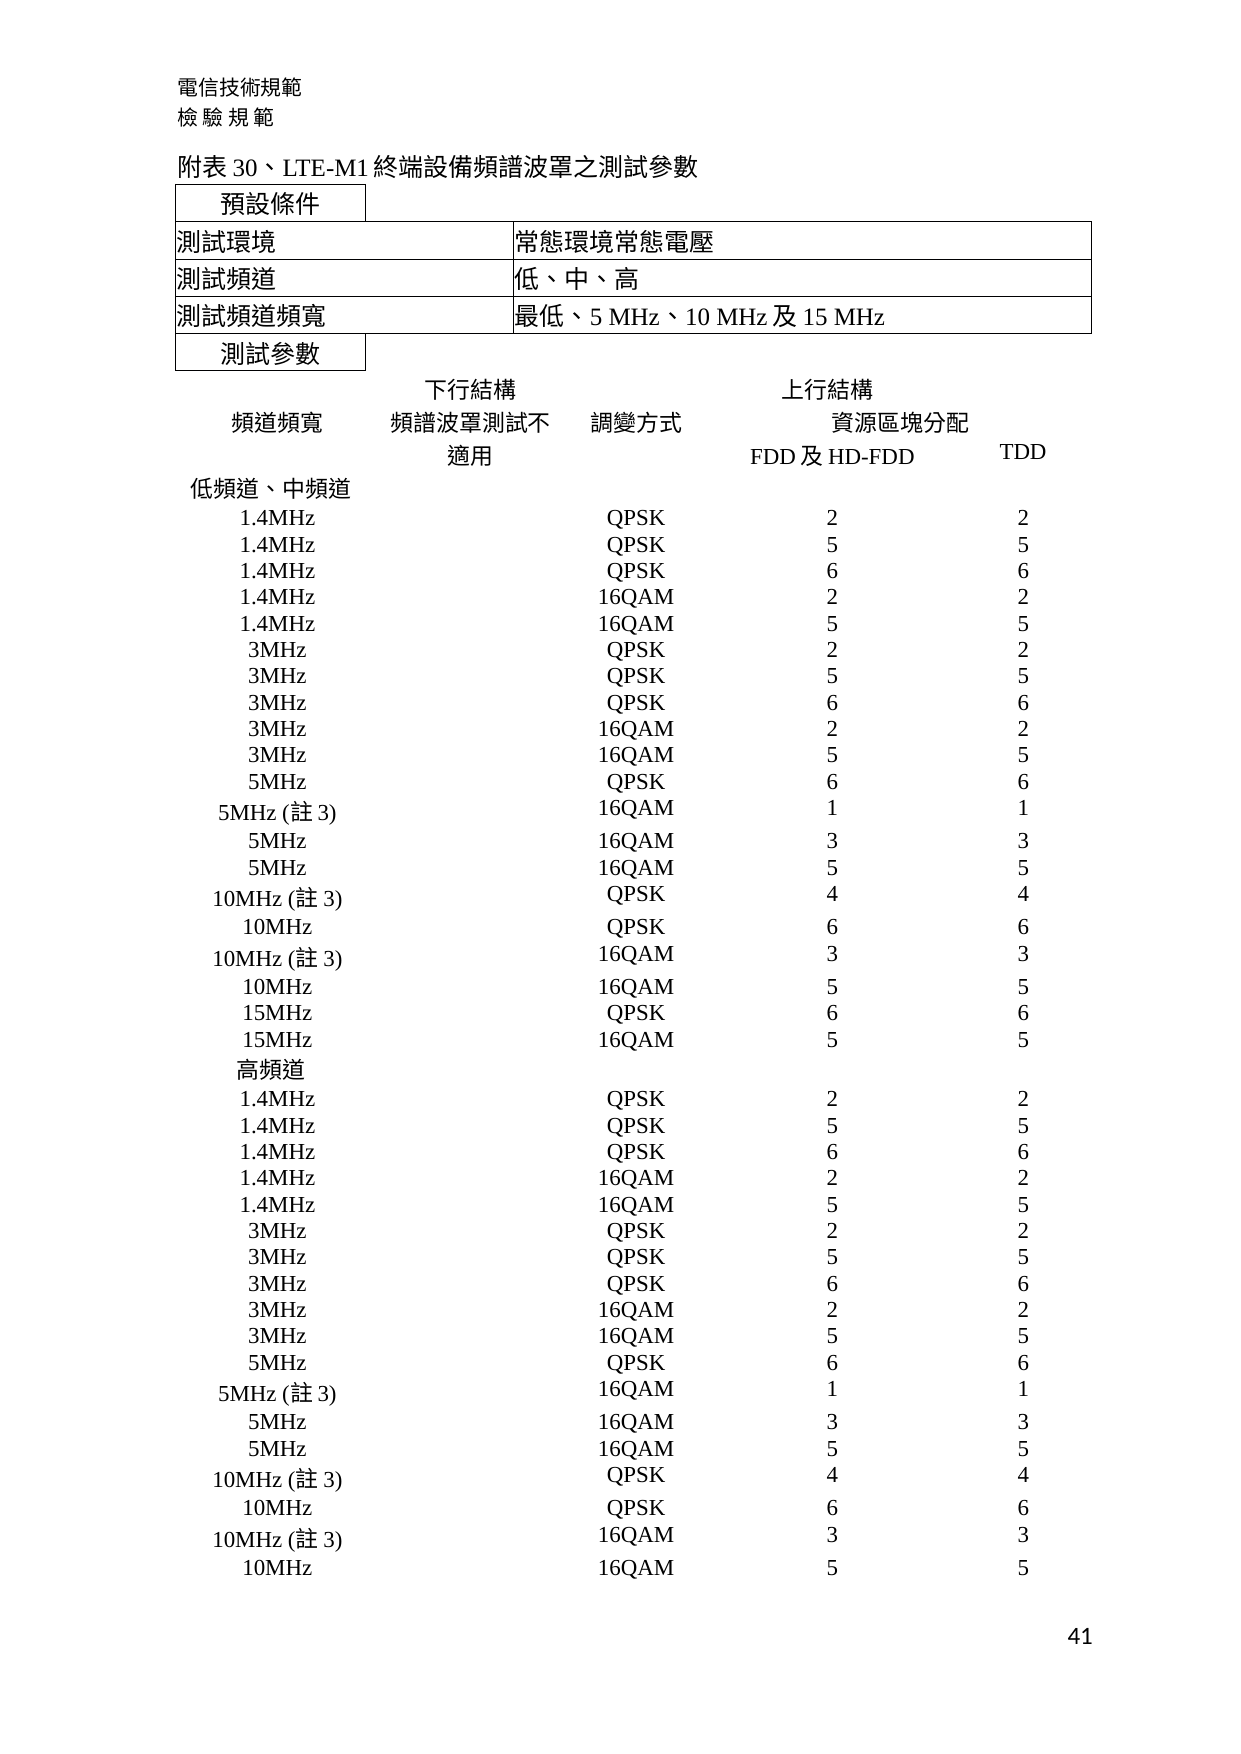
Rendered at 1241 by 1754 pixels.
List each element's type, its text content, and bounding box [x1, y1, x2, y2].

table_header 預設條件 [176, 185, 365, 221]
table_cell 6 [955, 689, 1091, 715]
table_cell QPSK [562, 636, 709, 662]
table_cell 5 [955, 610, 1091, 636]
table_cell 頻道頻寬 [176, 405, 378, 438]
table_cell 3MHz [176, 715, 378, 742]
table_cell [379, 504, 562, 1052]
table_cell 1.4MHz [176, 1191, 378, 1217]
table_cell 16QAM [562, 1323, 709, 1349]
table_cell 6 [955, 1349, 1091, 1375]
table_cell 3MHz [176, 1217, 378, 1243]
table_cell 5 [955, 1554, 1091, 1580]
table_cell 測試頻道 [176, 260, 513, 296]
table_cell 6 [955, 914, 1091, 940]
table_cell 5 [955, 531, 1091, 557]
table_cell 16QAM [562, 940, 709, 973]
table_cell QPSK [562, 1085, 709, 1112]
table_cell 1.4MHz [176, 504, 378, 531]
table_cell QPSK [562, 1244, 709, 1270]
table_cell 5 [955, 973, 1091, 999]
table_cell QPSK [562, 1461, 709, 1494]
table_cell QPSK [562, 1112, 709, 1138]
table_cell 2 [955, 715, 1091, 742]
table_cell 2 [955, 1217, 1091, 1243]
table_cell 測試環境 [176, 222, 513, 258]
table_cell 5 [955, 854, 1091, 880]
table_cell 3 [710, 828, 955, 854]
table_cell 3 [710, 940, 955, 973]
table_cell 4 [955, 880, 1091, 913]
table_cell 1.4MHz [176, 557, 378, 583]
table_cell QPSK [562, 880, 709, 913]
table_cell 2 [710, 1164, 955, 1191]
table_cell 5 [710, 1554, 955, 1580]
table_cell QPSK [562, 1349, 709, 1375]
table_cell 2 [710, 1085, 955, 1112]
table_cell 5 [710, 1323, 955, 1349]
table_cell 5 [955, 663, 1091, 689]
table_cell QPSK [562, 1138, 709, 1164]
table_cell QPSK [562, 504, 709, 531]
table_cell 5 [710, 742, 955, 768]
table_cell 16QAM [562, 1435, 709, 1461]
table_cell 16QAM [562, 584, 709, 610]
table_cell 1.4MHz [176, 531, 378, 557]
table_cell 1.4MHz [176, 1164, 378, 1191]
table_cell 1 [710, 1375, 955, 1408]
table_cell 3MHz [176, 663, 378, 689]
table_cell [379, 1085, 562, 1580]
table_cell QPSK [562, 557, 709, 583]
table_cell 5 [955, 1435, 1091, 1461]
table_cell 5 [710, 610, 955, 636]
table_cell 15MHz [176, 1026, 378, 1052]
table_cell 5MHz [176, 828, 378, 854]
table_cell 6 [955, 1138, 1091, 1164]
table_cell 3 [955, 828, 1091, 854]
table_cell 3MHz [176, 1296, 378, 1322]
table_cell 1 [710, 794, 955, 827]
table_cell TDD [955, 438, 1091, 471]
table_cell 6 [955, 1494, 1091, 1521]
table_cell 6 [955, 1270, 1091, 1296]
table_cell 10MHz [176, 1494, 378, 1521]
table_cell 5 [710, 973, 955, 999]
table_cell QPSK [562, 689, 709, 715]
table_cell 16QAM [562, 715, 709, 742]
table_cell 16QAM [562, 794, 709, 827]
table_cell 5 [710, 663, 955, 689]
table_cell 16QAM [562, 1375, 709, 1408]
table_cell QPSK [562, 663, 709, 689]
table_cell 16QAM [562, 1164, 709, 1191]
table_cell 10MHz [176, 914, 378, 940]
table_cell QPSK [562, 999, 709, 1026]
table_cell 6 [710, 1349, 955, 1375]
table_cell QPSK [562, 1494, 709, 1521]
table_cell 6 [955, 999, 1091, 1026]
table_cell 3MHz [176, 1323, 378, 1349]
table_cell FDD及HD-FDD [710, 438, 955, 471]
table_cell 調變方式 [562, 405, 709, 438]
table_cell 4 [955, 1461, 1091, 1494]
table_cell QPSK [562, 531, 709, 557]
table_cell 16QAM [562, 1554, 709, 1580]
table_cell 3 [955, 1521, 1091, 1554]
table_cell 2 [710, 715, 955, 742]
table_cell 5MHz [176, 1435, 378, 1461]
table_cell 3 [955, 940, 1091, 973]
table_cell 16QAM [562, 1296, 709, 1322]
table_cell 高頻道 [176, 1052, 366, 1085]
table_cell QPSK [562, 1270, 709, 1296]
table_cell 2 [710, 1296, 955, 1322]
table_cell [176, 370, 378, 405]
table_cell 10MHz [176, 973, 378, 999]
table_cell 6 [710, 1270, 955, 1296]
table_cell 2 [955, 1085, 1091, 1112]
table_cell 1.4MHz [176, 610, 378, 636]
table_cell 16QAM [562, 828, 709, 854]
table_cell 上行結構 [562, 370, 1091, 405]
table_cell 3 [955, 1409, 1091, 1435]
table_cell 16QAM [562, 854, 709, 880]
table_cell 10MHz [176, 1554, 378, 1580]
table_cell 5 [955, 1323, 1091, 1349]
table_cell 3MHz [176, 1270, 378, 1296]
table_cell 10MHz (註3) [176, 1461, 378, 1494]
table_cell 5MHz [176, 1349, 378, 1375]
table_cell 10MHz (註3) [176, 940, 378, 973]
table_cell 2 [710, 504, 955, 531]
table_cell 低頻道、中頻道 [176, 471, 366, 504]
table_cell 1.4MHz [176, 584, 378, 610]
table_cell 5MHz (註3) [176, 794, 378, 827]
table_cell 6 [710, 557, 955, 583]
table_cell 6 [710, 768, 955, 794]
table_cell QPSK [562, 1217, 709, 1243]
table_cell 5MHz [176, 768, 378, 794]
table_cell 6 [710, 1494, 955, 1521]
table_cell 5MHz [176, 854, 378, 880]
table_cell 3MHz [176, 1244, 378, 1270]
table_cell 5 [955, 1191, 1091, 1217]
table_cell 3MHz [176, 742, 378, 768]
table_cell 常態環境常態電壓 [514, 222, 1091, 258]
table_cell 6 [710, 999, 955, 1026]
table_cell 6 [710, 1138, 955, 1164]
table_cell 4 [710, 880, 955, 913]
table_cell 16QAM [562, 973, 709, 999]
table_cell 5 [955, 1026, 1091, 1052]
table_cell 2 [955, 504, 1091, 531]
table_cell 10MHz (註3) [176, 880, 378, 913]
table_cell 1 [955, 794, 1091, 827]
table_cell 5 [710, 1244, 955, 1270]
table_cell 測試參數 [176, 334, 365, 370]
table_cell 3MHz [176, 636, 378, 662]
table_cell 15MHz [176, 999, 378, 1026]
table_cell 6 [710, 914, 955, 940]
table_cell 6 [955, 557, 1091, 583]
table_cell 5 [710, 1112, 955, 1138]
table_cell 16QAM [562, 742, 709, 768]
table_cell 2 [955, 1164, 1091, 1191]
table_cell 16QAM [562, 1409, 709, 1435]
table_cell 3 [710, 1409, 955, 1435]
table_cell 1.4MHz [176, 1085, 378, 1112]
text 附表30、LTE-M1終端設備頻譜波罩之測試參數 [177, 148, 1092, 184]
table_cell 5 [710, 1026, 955, 1052]
table_cell 2 [710, 584, 955, 610]
table_cell 4 [710, 1461, 955, 1494]
table_cell 5 [955, 1112, 1091, 1138]
table_cell 1.4MHz [176, 1138, 378, 1164]
table_cell 下行結構 [379, 370, 562, 405]
table_cell 5MHz [176, 1409, 378, 1435]
table_cell 3MHz [176, 689, 378, 715]
table_cell 6 [955, 768, 1091, 794]
table_cell 2 [710, 636, 955, 662]
table_cell 5 [710, 1435, 955, 1461]
table_cell 5 [710, 531, 955, 557]
table_cell 2 [955, 636, 1091, 662]
table_cell 2 [710, 1217, 955, 1243]
table_cell 10MHz (註3) [176, 1521, 378, 1554]
table_cell [176, 438, 378, 471]
table_cell 資源區塊分配 [710, 405, 1091, 438]
table_cell QPSK [562, 768, 709, 794]
table_cell 16QAM [562, 1521, 709, 1554]
table_cell 1.4MHz [176, 1112, 378, 1138]
table_cell 16QAM [562, 1026, 709, 1052]
table_cell 5MHz (註3) [176, 1375, 378, 1408]
table_cell QPSK [562, 914, 709, 940]
table_cell 3 [710, 1521, 955, 1554]
table_cell [562, 438, 709, 471]
table_cell 最低、5 MHz、10 MHz及15 MHz [514, 297, 1091, 333]
table_cell 16QAM [562, 1191, 709, 1217]
table_cell 5 [710, 854, 955, 880]
table_cell 頻譜波罩測試不適用 [379, 405, 562, 471]
table_cell 2 [955, 1296, 1091, 1322]
table_cell 6 [710, 689, 955, 715]
table_cell 16QAM [562, 610, 709, 636]
table_cell 1 [955, 1375, 1091, 1408]
table_cell 測試頻道頻寬 [176, 297, 513, 333]
table_cell 5 [955, 1244, 1091, 1270]
table_cell 2 [955, 584, 1091, 610]
table_cell 低、中、高 [514, 260, 1091, 296]
table_cell 5 [710, 1191, 955, 1217]
table_cell 5 [955, 742, 1091, 768]
